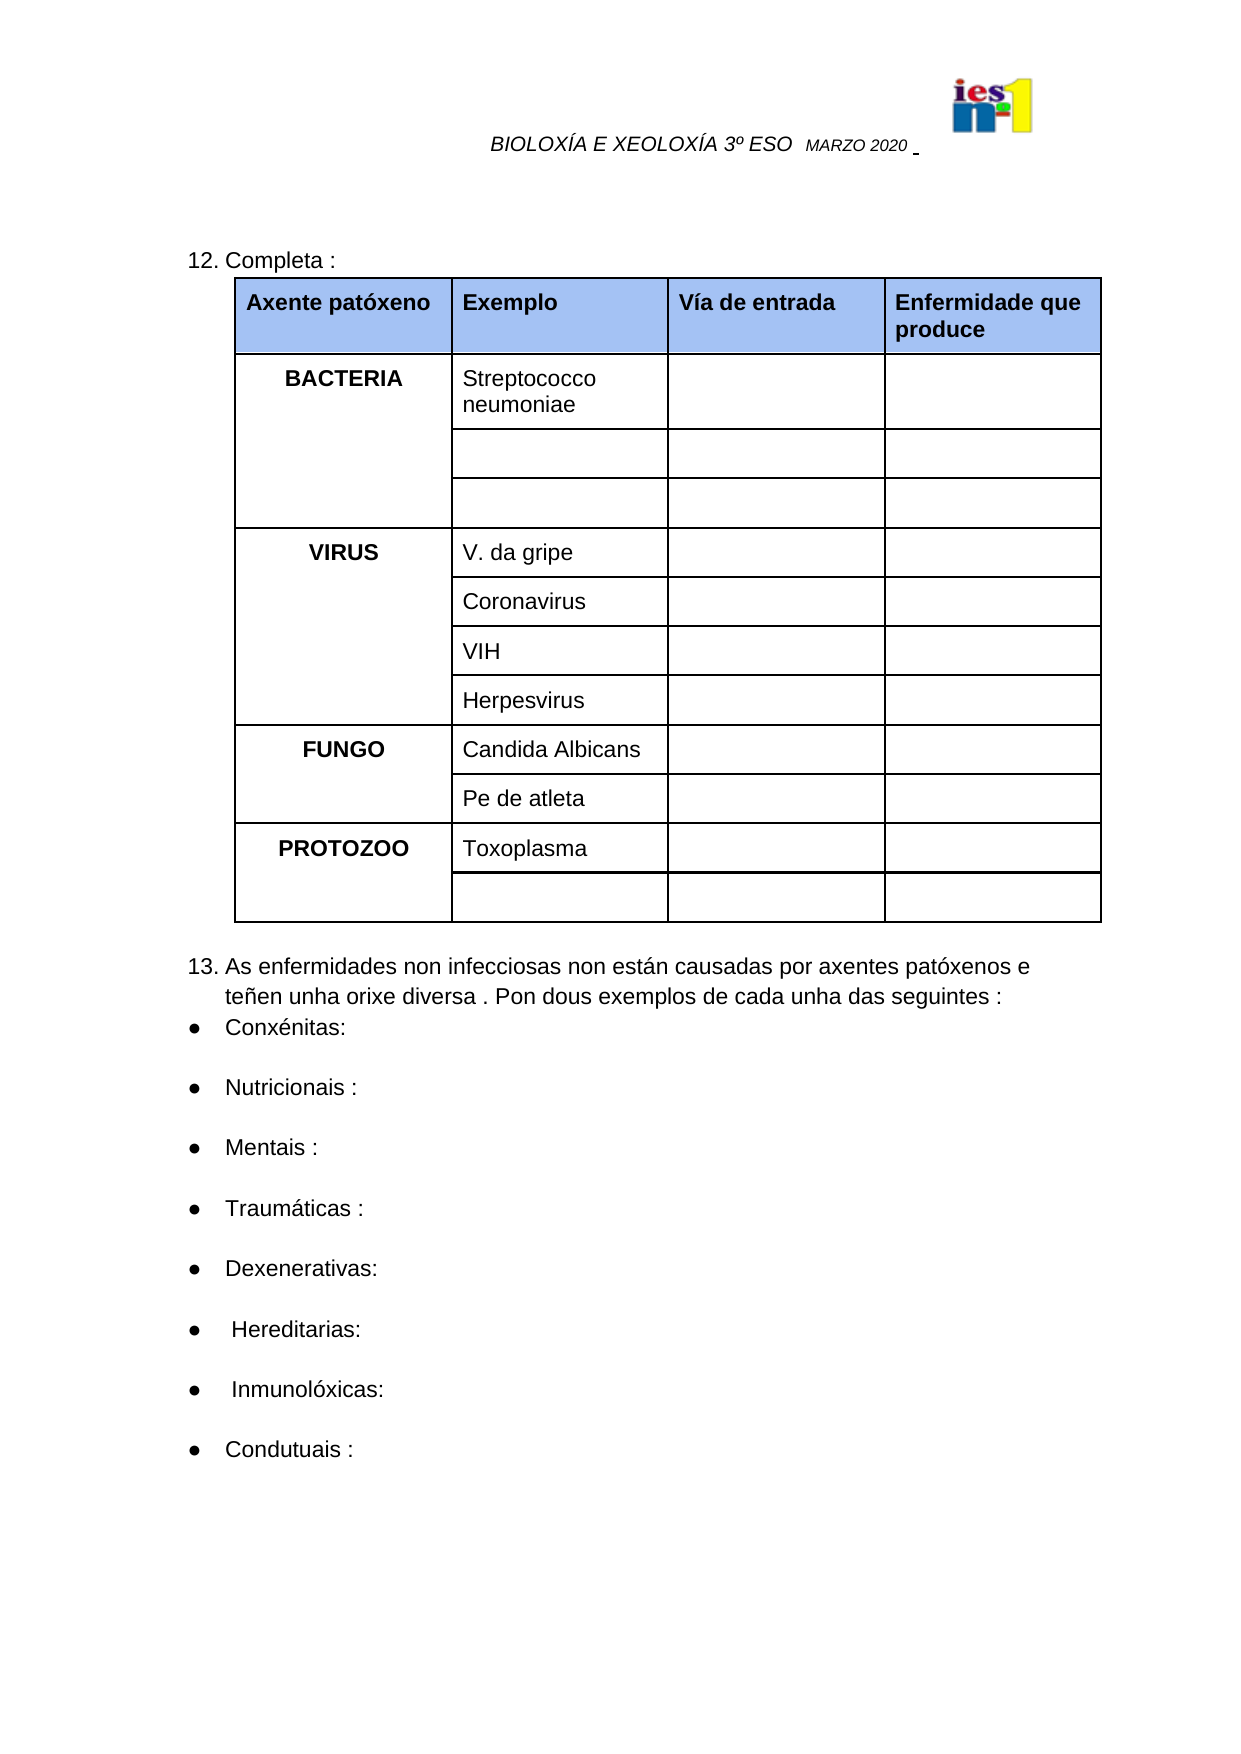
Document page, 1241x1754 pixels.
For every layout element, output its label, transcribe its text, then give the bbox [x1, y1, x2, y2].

table_header Axente patóxeno [236, 279, 451, 352]
table_cell [886, 824, 1100, 871]
table_cell VIH [453, 627, 667, 674]
table_cell [669, 355, 884, 428]
table_cell V. da gripe [453, 529, 667, 576]
table_cell VIRUS [236, 529, 451, 724]
list Completa : [187, 247, 1090, 273]
table_cell [886, 874, 1100, 921]
table_cell [669, 824, 884, 871]
table_cell [886, 479, 1100, 527]
table_cell [886, 430, 1100, 477]
table_header Exemplo [453, 279, 667, 352]
table_cell [886, 676, 1100, 724]
list Traumáticas : [187, 1195, 1090, 1221]
table_cell Herpesvirus [453, 676, 667, 724]
table_cell PROTOZOO [236, 824, 451, 921]
table_header Vía de entrada [669, 279, 884, 352]
table_cell [669, 775, 884, 822]
table_cell [886, 775, 1100, 822]
table_cell [453, 430, 667, 477]
table_cell BACTERIA [236, 355, 451, 527]
table_cell [886, 529, 1100, 576]
table_cell [886, 578, 1100, 625]
table_cell Toxoplasma [453, 824, 667, 871]
table_cell [669, 578, 884, 625]
table_header Enfermidade que produce [886, 279, 1100, 352]
table_cell [669, 726, 884, 773]
table_cell [886, 355, 1100, 428]
table_cell Pe de atleta [453, 775, 667, 822]
list Hereditarias: [187, 1316, 1090, 1342]
list Nutricionais : [187, 1074, 1090, 1100]
table_cell FUNGO [236, 726, 451, 822]
list As enfermidades non infecciosas non están causadas por axentes patóxenos e teñen unha orixe diversa . Pon dous exemplos de cada unha das seguintes : [187, 953, 1090, 1009]
list Dexenerativas: [187, 1255, 1090, 1281]
list Condutuais : [187, 1436, 1090, 1463]
table_cell [669, 676, 884, 724]
table_cell [669, 529, 884, 576]
table_cell Candida Albicans [453, 726, 667, 773]
picture [918, 75, 1058, 152]
table_cell [886, 627, 1100, 674]
list Mentais : [187, 1134, 1090, 1161]
table_cell [453, 874, 667, 921]
table_cell [886, 726, 1100, 773]
table_cell Coronavirus [453, 578, 667, 625]
table_cell Streptococco neumoniae [453, 355, 667, 428]
list Conxénitas: [187, 1013, 1090, 1040]
table_cell [669, 430, 884, 477]
table_cell [669, 627, 884, 674]
list Inmunolóxicas: [187, 1376, 1090, 1402]
table_cell [453, 479, 667, 527]
table_cell [669, 874, 884, 921]
table_cell [669, 479, 884, 527]
